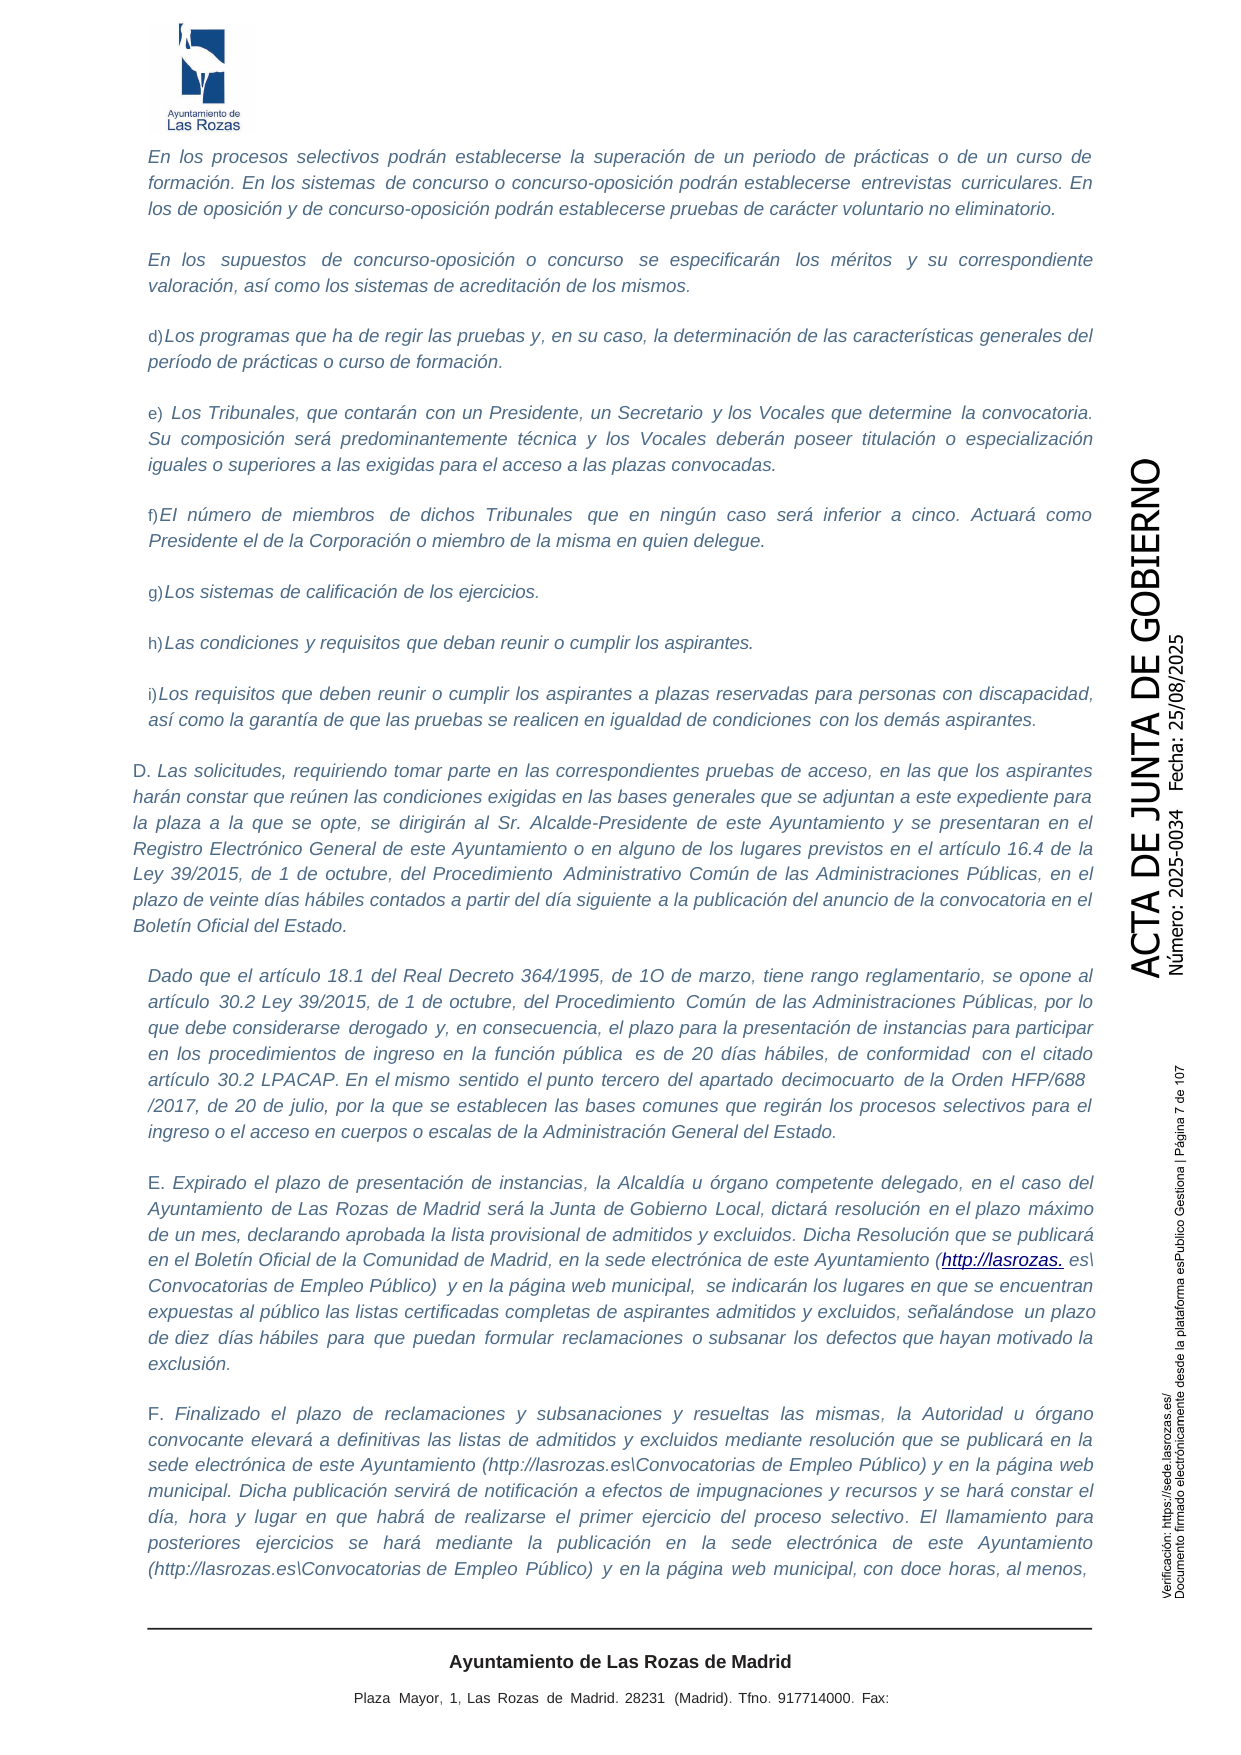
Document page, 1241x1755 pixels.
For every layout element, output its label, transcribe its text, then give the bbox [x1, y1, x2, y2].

list Las solicitudes, requiriendo tomar parte en las correspondientes pruebas de acceso, en las que los aspirantes harán constar que reúnen las condiciones exigidas en las bases generales que se adjuntan a este expediente para la plaza a la que se opte, se dirigirán al Sr. Alcalde-Presidente de este Ayuntamiento y se presentaran en el Registro Electrónico General de este Ayuntamiento o en alguno de los lugares previstos en el artículo 16.4 de la Ley 39/2015, de 1 de octubre, del Procedimiento Administrativo Común de las Administraciones Públicas, en el plazo de veinte días hábiles contados a partir del día siguiente a la publicación del anuncio de la convocatoria en el Boletín Oficial del Estado. [133, 760, 1095, 936]
text En los procesos selectivos podrán establecerse la superación de un periodo de prácticas o de un curso de formación. En los sistemas de concurso o concurso-oposición podrán establecerse entrevistas curriculares. En los de oposición y de concurso-oposición podrán establecerse pruebas de carácter voluntario no eliminatorio. [148, 146, 1094, 219]
list Los Tribunales, que contarán con un Presidente, un Secretario y los Vocales que determine la convocatoria. Su composición será predominantemente técnica y los Vocales deberán poseer titulación o especialización iguales o superiores a las exigidas para el acceso a las plazas convocadas. [148, 402, 1096, 475]
text En los supuestos de concurso-oposición o concurso se especificarán los méritos y su correspondiente valoración, así como los sistemas de acreditación de los mismos. [148, 248, 1095, 296]
list Los requisitos que deben reunir o cumplir los aspirantes a plazas reservadas para personas con discapacidad, así como la garantía de que las pruebas se realicen en igualdad de condiciones con los demás aspirantes. [148, 683, 1096, 731]
list EI número de miembros de dichos Tribunales que en ningún caso será inferior a cinco. Actuará como Presidente el de la Corporación o miembro de la misma en quien delegue. [148, 504, 1094, 552]
list Las condiciones y requisitos que deban reunir o cumplir los aspirantes. [148, 632, 1130, 653]
list Los sistemas de calificación de los ejercicios. [148, 581, 1130, 602]
list Finalizado el plazo de reclamaciones y subsanaciones y resueltas las mismas, la Autoridad u órgano convocante elevará a definitivas las listas de admitidos y excluidos mediante resolución que se publicará en la sede electrónica de este Ayuntamiento (http://lasrozas.es\Convocatorias de Empleo Público) y en la página web municipal. Dicha publicación servirá de notificación a efectos de impugnaciones y recursos y se hará constar el día, hora y lugar en que habrá de realizarse el primer ejercicio del proceso selectivo. El llamamiento para posteriores ejercicios se hará mediante la publicación en la sede electrónica de este Ayuntamiento (http://lasrozas.es\Convocatorias de Empleo Público) y en la página web municipal, con doce horas, al menos, [148, 1403, 1096, 1579]
text /2017, de 20 de julio, por la que se establecen las bases comunes que regirán los procesos selectivos para el ingreso o el acceso en cuerpos o escalas de la Administración General del Estado. [148, 1094, 1095, 1142]
list Expirado el plazo de presentación de instancias, la Alcaldía u órgano competente delegado, en el caso del Ayuntamiento de Las Rozas de Madrid será la Junta de Gobierno Local, dictará resolución en el plazo máximo de un mes, declarando aprobada la lista provisional de admitidos y excluidos. Dicha Resolución que se publicará en el Boletín Oficial de la Comunidad de Madrid, en la sede electrónica de este Ayuntamiento (http://lasrozas. es\Convocatorias de Empleo Público) y en la página web municipal, se indicarán los lugares en que se encuentran expuestas al público las listas certificadas completas de aspirantes admitidos y excluidos, señalándose un plazo de diez días hábiles para que puedan formular reclamaciones o subsanar los defectos que hayan motivado la exclusión. [148, 1172, 1096, 1374]
text Dado que el artículo 18.1 del Real Decreto 364/1995, de 1O de marzo, tiene rango reglamentario, se opone al artículo 30.2 Ley 39/2015, de 1 de octubre, del Procedimiento Común de las Administraciones Públicas, por lo que debe considerarse derogado y, en consecuencia, el plazo para la presentación de instancias para participar en los procedimientos de ingreso en la función pública es de 20 días hábiles, de conformidad con el citado artículo 30.2 LPACAP. En el mismo sentido el punto tercero del apartado decimocuarto de la Orden HFP/688 [148, 965, 1095, 1090]
list Los programas que ha de regir las pruebas y, en su caso, la determinación de las características generales del período de prácticas o curso de formación. [148, 325, 1094, 373]
